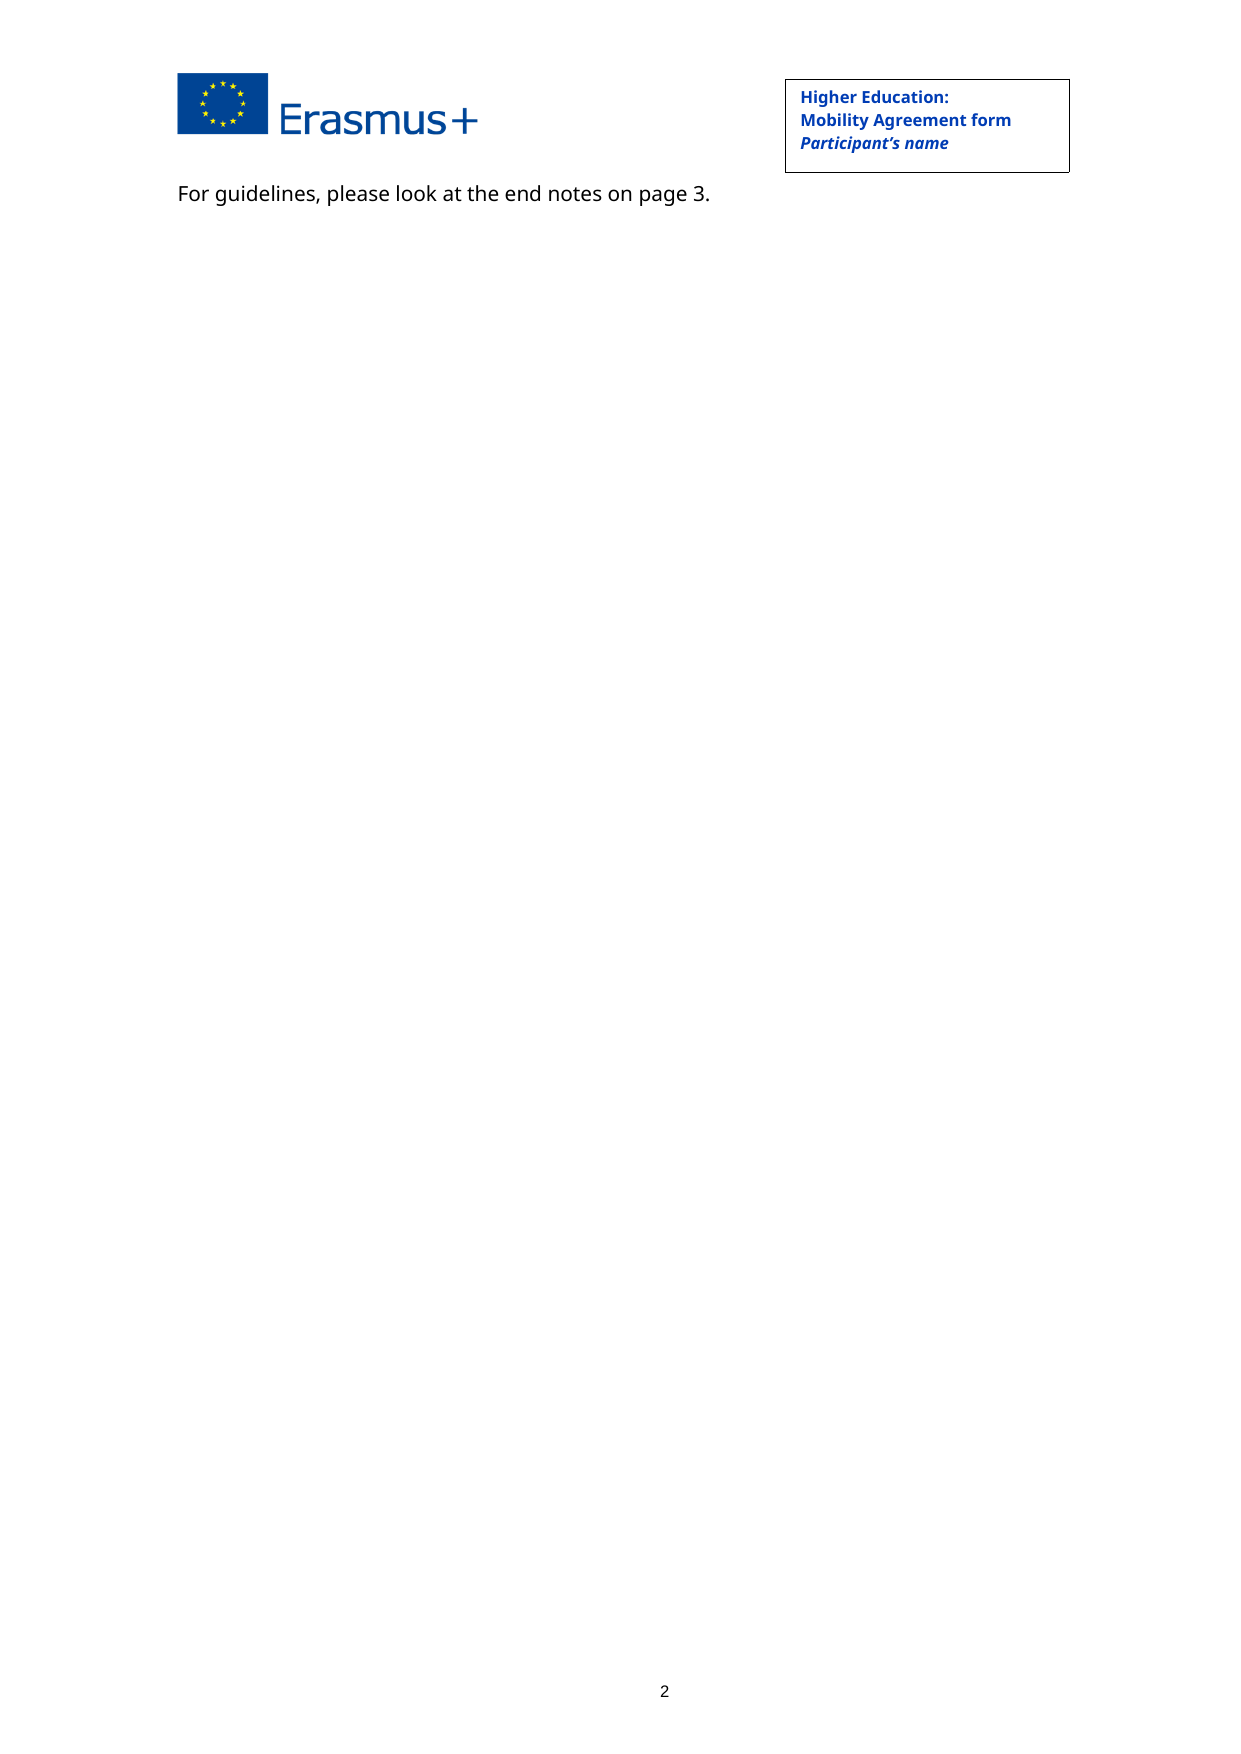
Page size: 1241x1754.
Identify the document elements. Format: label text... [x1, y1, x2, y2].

subtitle For guidelines, please look at the end notes on page 3. [177, 179, 1092, 207]
picture [177, 73, 478, 135]
